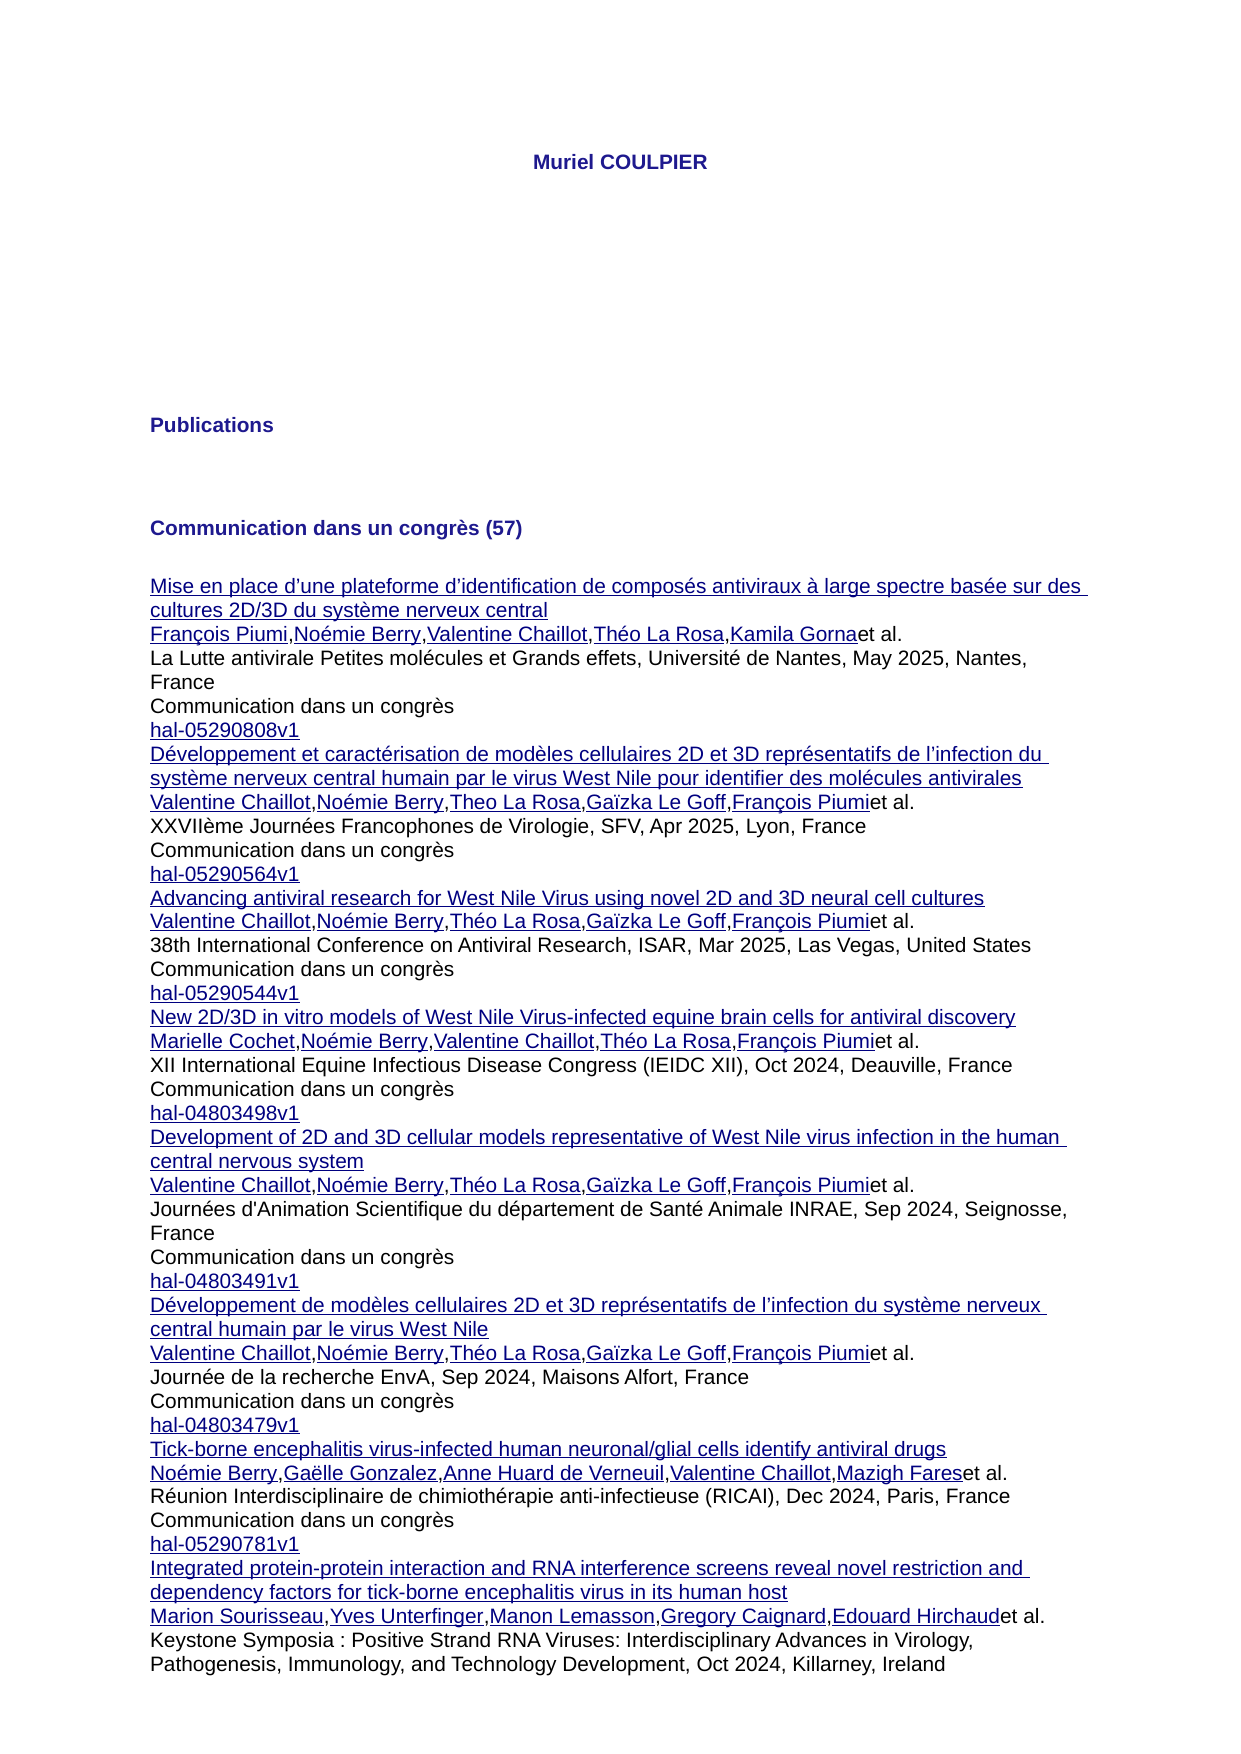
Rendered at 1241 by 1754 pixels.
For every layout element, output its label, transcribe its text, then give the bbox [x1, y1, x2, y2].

subtitle Publications [150, 412, 1090, 436]
subtitle Muriel COULPIER [150, 150, 1090, 174]
table_cell Development of 2D and 3D cellular models representative of West Nile virus infection in the human central nervous system Valentine Chaillot,Noémie Berry,Théo La Rosa,Gaïzka Le Goff,François Piumiet al. Journées d'Animation Scientifique du département de Santé Animale INRAE, Sep 2024, Seignosse, France Communication dans un congrès hal-04803491v1 [150, 1125, 1090, 1293]
table_cell Développement et caractérisation de modèles cellulaires 2D et 3D représentatifs de l’infection du système nerveux central humain par le virus West Nile pour identifier des molécules antivirales Valentine Chaillot,Noémie Berry,Theo La Rosa,Gaïzka Le Goff,François Piumiet al. XXVIIème Journées Francophones de Virologie, SFV, Apr 2025, Lyon, France Communication dans un congrès hal-05290564v1 [150, 742, 1090, 885]
table_cell Tick-borne encephalitis virus-infected human neuronal/glial cells identify antiviral drugs Noémie Berry,Gaëlle Gonzalez,Anne Huard de Verneuil,Valentine Chaillot,Mazigh Fareset al. Réunion Interdisciplinaire de chimiothérapie anti-infectieuse (RICAI), Dec 2024, Paris, France Communication dans un congrès hal-05290781v1 [150, 1436, 1090, 1556]
table_cell Advancing antiviral research for West Nile Virus using novel 2D and 3D neural cell cultures Valentine Chaillot,Noémie Berry,Théo La Rosa,Gaïzka Le Goff,François Piumiet al. 38th International Conference on Antiviral Research, ISAR, Mar 2025, Las Vegas, United States Communication dans un congrès hal-05290544v1 [150, 885, 1090, 1005]
table_cell Integrated protein-protein interaction and RNA interference screens reveal novel restriction and dependency factors for tick-borne encephalitis virus in its human host Marion Sourisseau,Yves Unterfinger,Manon Lemasson,Gregory Caignard,Edouard Hirchaudet al. Keystone Symposia : Positive Strand RNA Viruses: Interdisciplinary Advances in Virology, Pathogenesis, Immunology, and Technology Development, Oct 2024, Killarney, Ireland [150, 1556, 1090, 1676]
table_cell Développement de modèles cellulaires 2D et 3D représentatifs de l’infection du système nerveux central humain par le virus West Nile Valentine Chaillot,Noémie Berry,Théo La Rosa,Gaïzka Le Goff,François Piumiet al. Journée de la recherche EnvA, Sep 2024, Maisons Alfort, France Communication dans un congrès hal-04803479v1 [150, 1293, 1090, 1436]
subtitle Communication dans un congrès (57) [150, 516, 1090, 539]
table_header Mise en place d’une plateforme d’identification de composés antiviraux à large spectre basée sur des cultures 2D/3D du système nerveux central François Piumi,Noémie Berry,Valentine Chaillot,Théo La Rosa,Kamila Gornaet al. La Lutte antivirale Petites molécules et Grands effets, Université de Nantes, May 2025, Nantes, France Communication dans un congrès hal-05290808v1 [150, 574, 1090, 742]
table_cell New 2D/3D in vitro models of West Nile Virus-infected equine brain cells for antiviral discovery Marielle Cochet,Noémie Berry,Valentine Chaillot,Théo La Rosa,François Piumiet al. XII International Equine Infectious Disease Congress (IEIDC XII), Oct 2024, Deauville, France Communication dans un congrès hal-04803498v1 [150, 1005, 1090, 1125]
